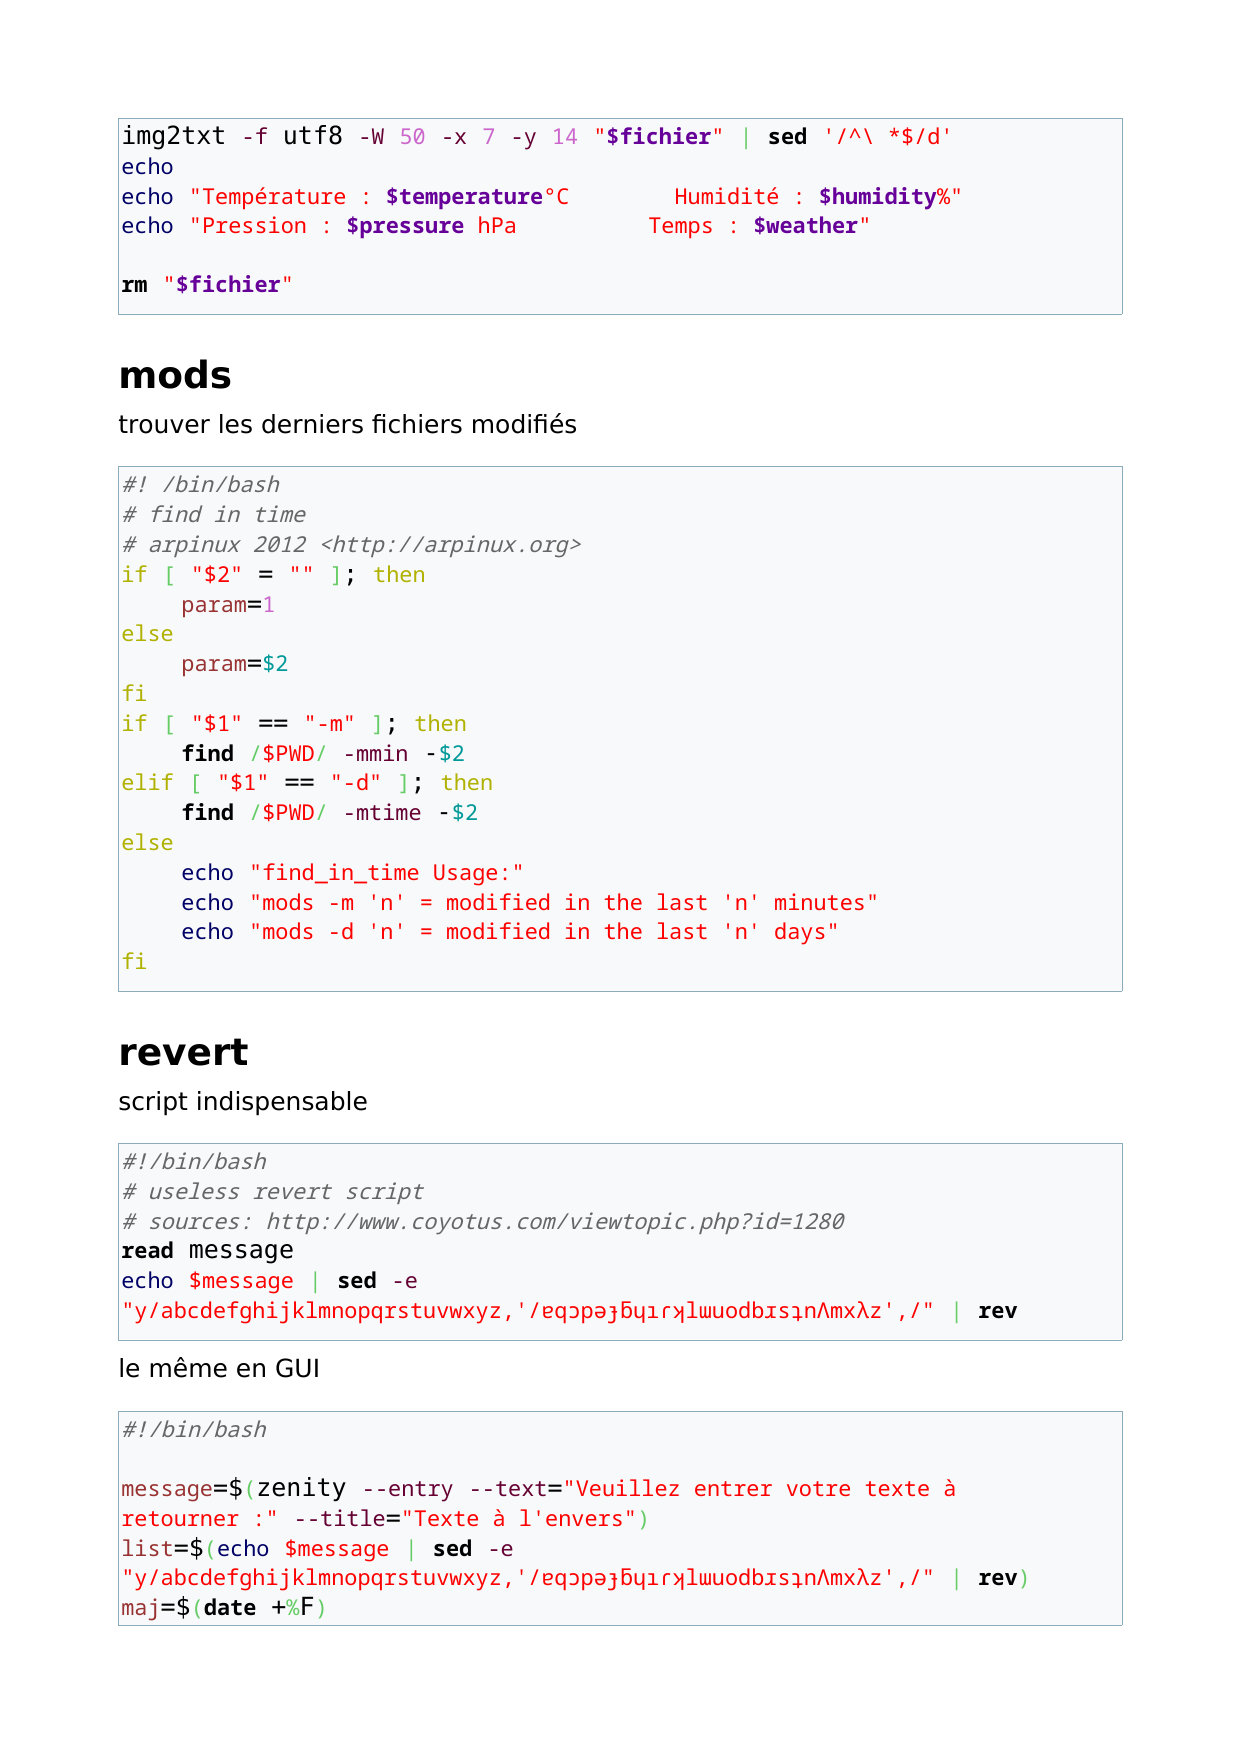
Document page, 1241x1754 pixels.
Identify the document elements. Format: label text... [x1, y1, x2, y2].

text script indispensable [118, 1087, 1122, 1116]
table_header #!/bin/bash message=$(zenity --entry --text="Veuillez entrer votre texte à retourner :" --title="Texte à l'envers") list=$(echo $message | sed -e "y/abcdefghijklmnopqrstuvwxyz,'/ɐqɔpǝɟƃɥıɾʞlɯuodbɹsʇnΛmxλz',/" | rev) maj=$(date +%F) [119, 1412, 1122, 1625]
text le même en GUI [118, 1354, 1122, 1384]
text trouver les derniers fichiers modifiés [118, 410, 1122, 439]
table_header #! /bin/bash # find in time # arpinux 2012 <http://arpinux.org> if [ "$2" = "" ]; then param=1 else param=$2 fi if [ "$1" == "-m" ]; then find /$PWD/ -mmin -$2 elif [ "$1" == "-d" ]; then find /$PWD/ -mtime -$2 else echo "find_in_time Usage:" echo "mods -m 'n' = modified in the last 'n' minutes" echo "mods -d 'n' = modified in the last 'n' days" fi [119, 467, 1122, 991]
table_header #!/bin/bash # useless revert script # sources: http://www.coyotus.com/viewtopic.php?id=1280 read message echo $message | sed -e "y/abcdefghijklmnopqrstuvwxyz,'/ɐqɔpǝɟƃɥıɾʞlɯuodbɹsʇnΛmxλz',/" | rev [119, 1144, 1122, 1339]
subtitle mods [118, 354, 1122, 397]
subtitle revert [118, 1031, 1122, 1074]
table_header img2txt -f utf8 -W 50 -x 7 -y 14 "$fichier" | sed '/^\ *$/d' echo echo "Température : $temperature°C Humidité : $humidity%" echo "Pression : $pressure hPa Temps : $weather" rm "$fichier" [119, 119, 1122, 314]
